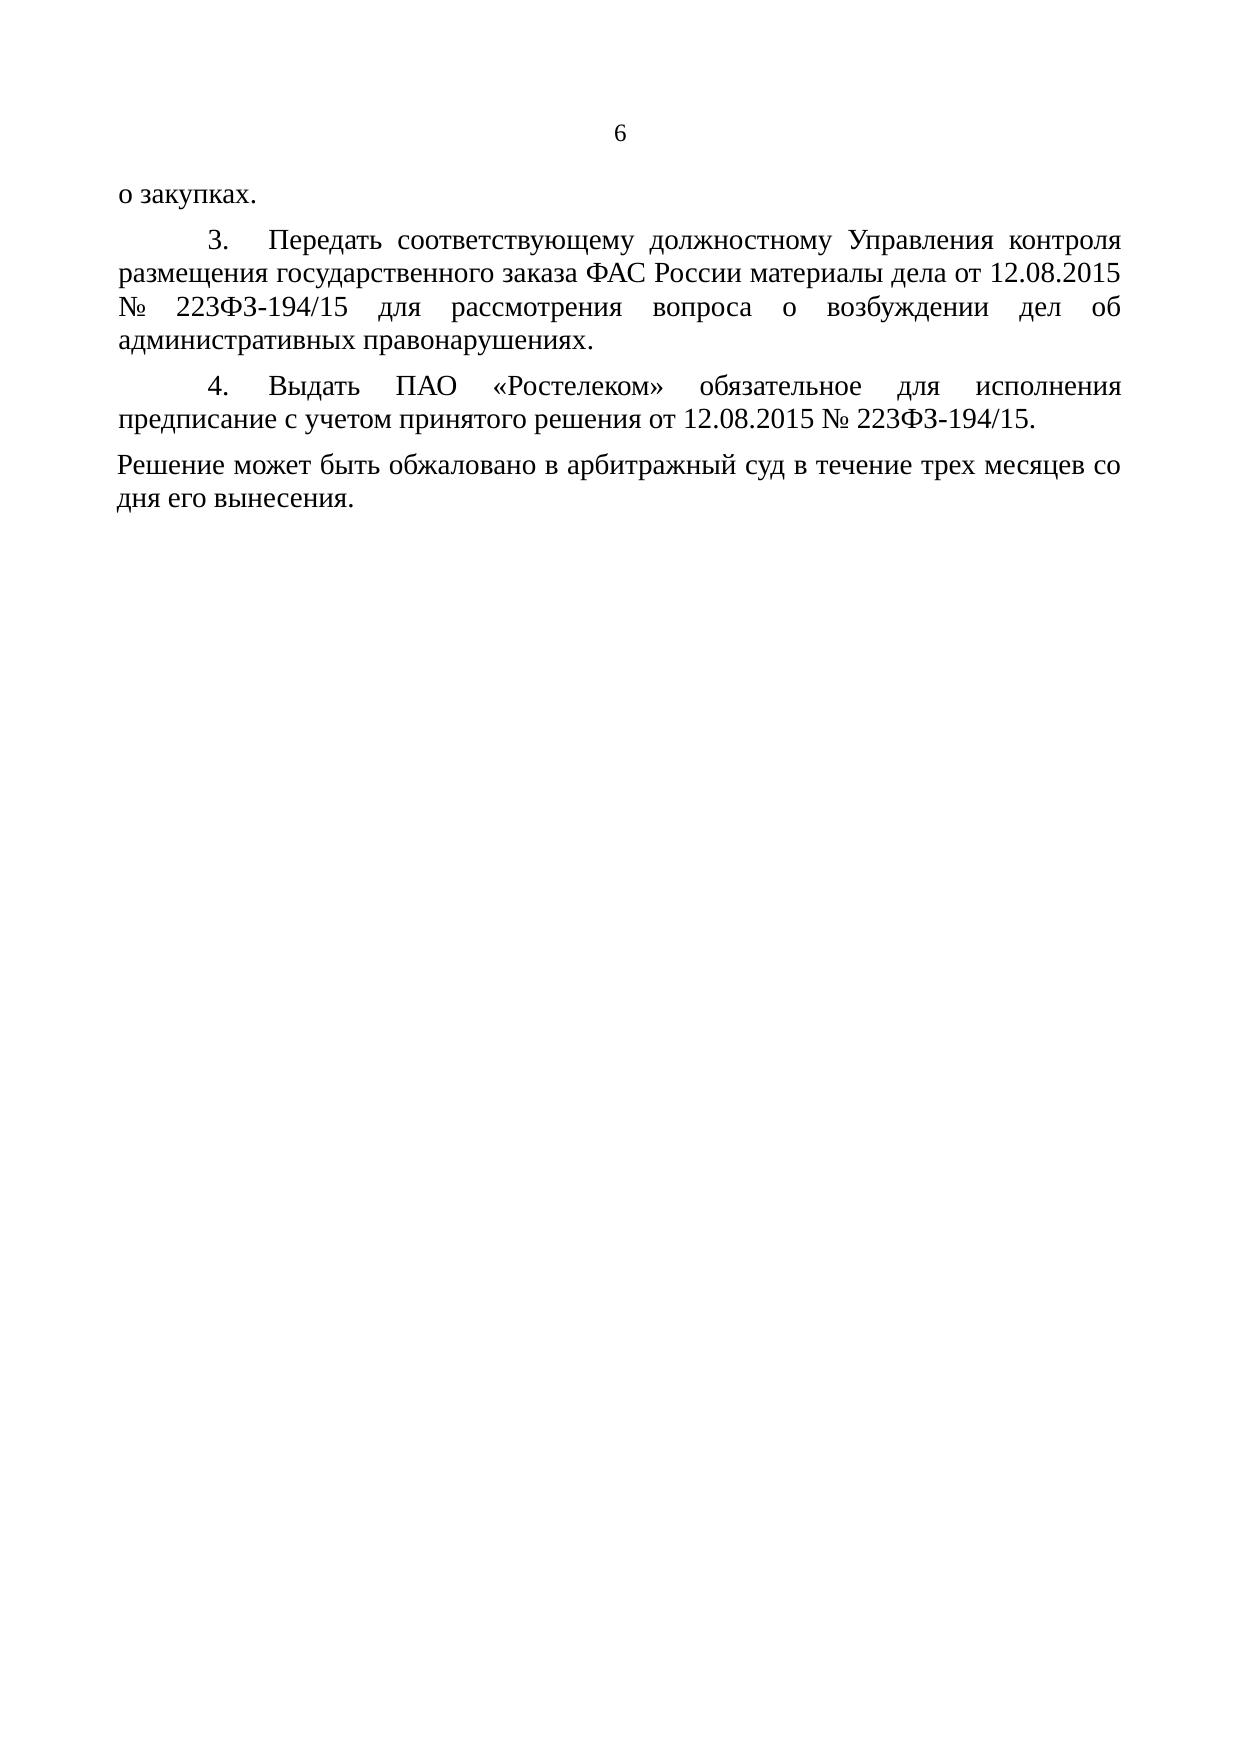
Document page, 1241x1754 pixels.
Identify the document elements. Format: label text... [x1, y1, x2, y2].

list Передать соответствующему должностному Управления контроля размещения государственного заказа ФАС России материалы дела от 12.08.2015 № 223ФЗ-194/15 для рассмотрения вопроса о возбуждении дел об административных правонарушениях. [118, 222, 1122, 356]
list о закупках. [118, 176, 1122, 210]
list Выдать ПАО «Ростелеком» обязательное для исполнения предписание с учетом принятого решения от 12.08.2015 № 223ФЗ-194/15. [118, 368, 1122, 435]
list Решение может быть обжаловано в арбитражный суд в течение трех месяцев со дня его вынесения. [117, 447, 1122, 514]
